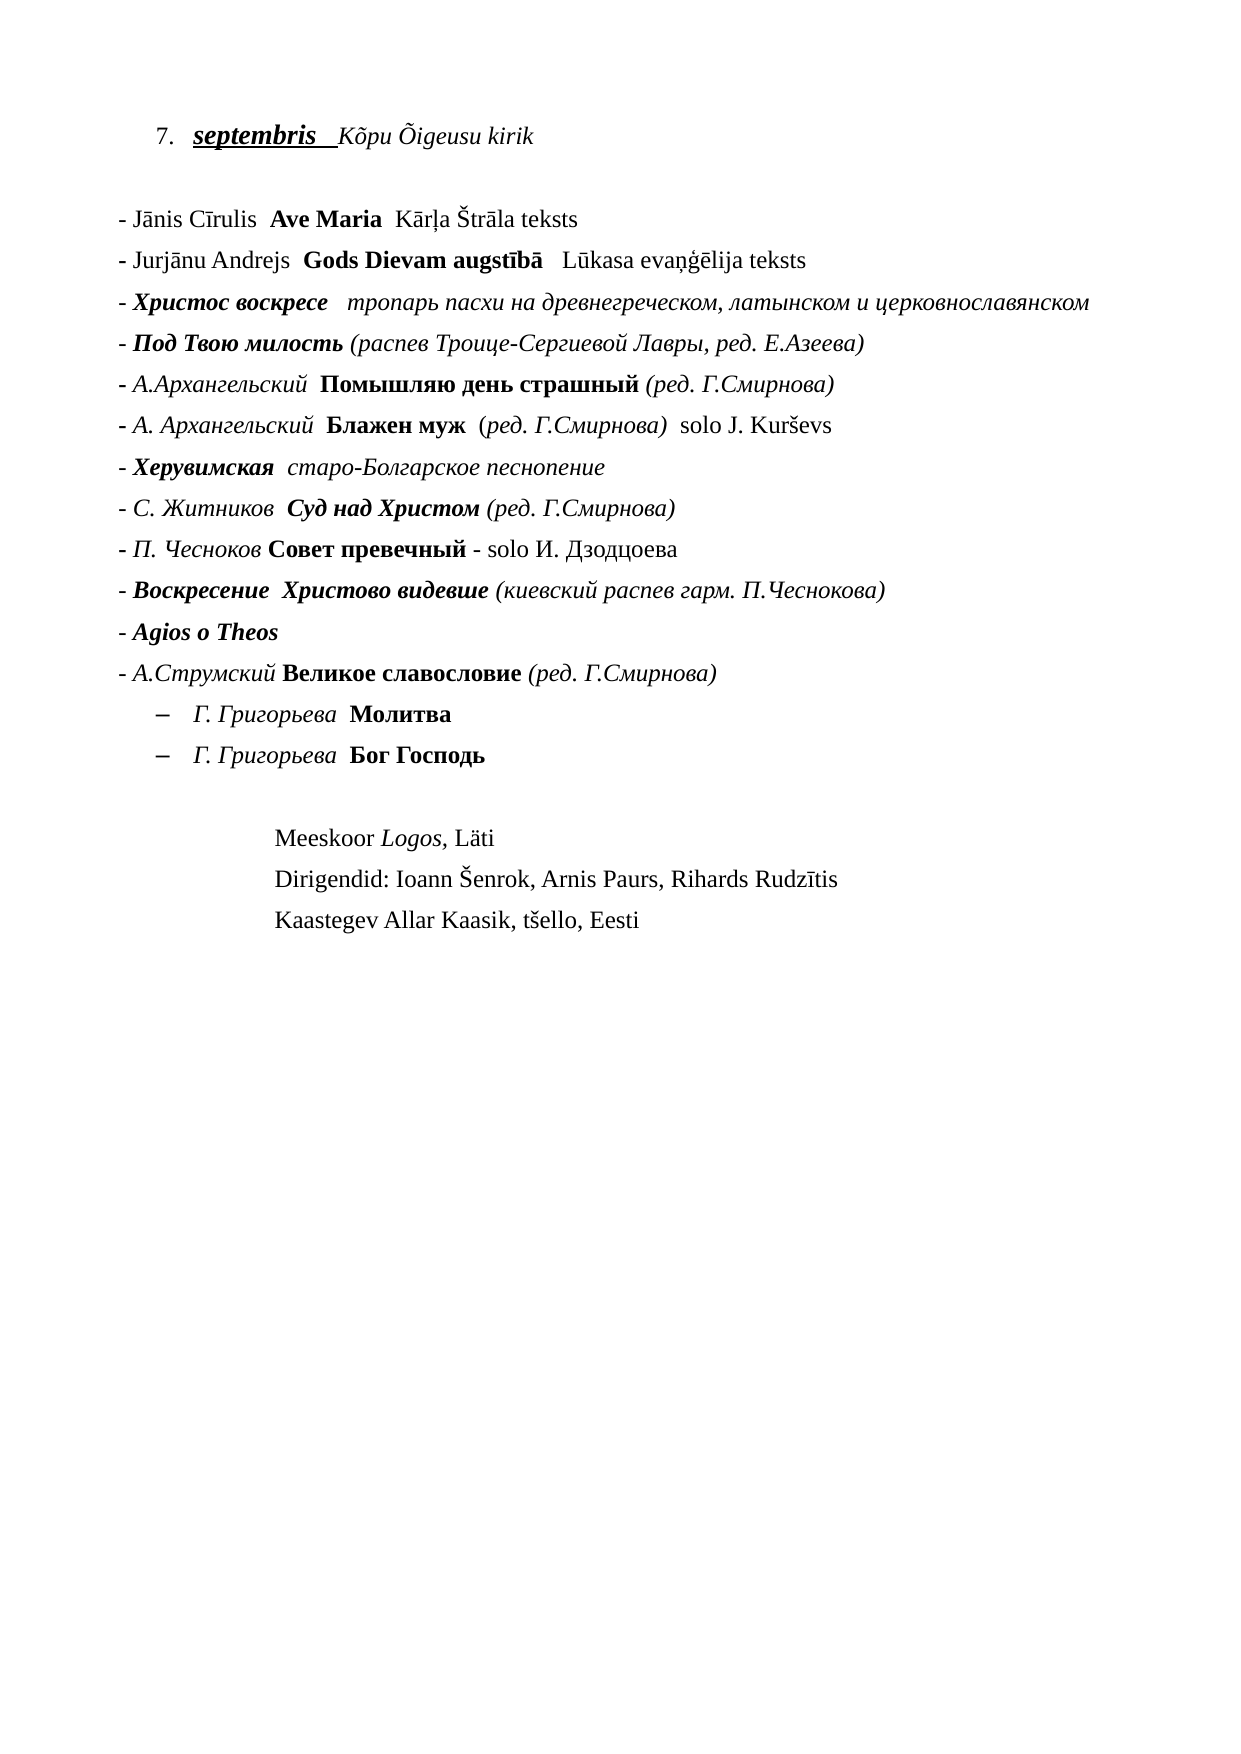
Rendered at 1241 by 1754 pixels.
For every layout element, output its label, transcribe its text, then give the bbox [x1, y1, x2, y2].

text Meeskoor Logos, Läti [118, 823, 1122, 852]
text - П. Чесноков Совет превечный - sоlо И. Дзодцоева [118, 534, 1122, 563]
text - Jānis Cīrulis Ave Maria Kārļa Štrāla teksts [118, 204, 1122, 233]
list Г. Григорьева Бог Господь [156, 741, 1122, 769]
text - А.Архангельский Помышляю день страшный (ред. Г.Смирнова) [118, 369, 1122, 398]
list Г. Григорьева Молитва [156, 699, 1122, 728]
text Dirigendid: Ioann Šenrok, Arnis Paurs, Rihards Rudzītis [118, 864, 1122, 893]
text - С. Житников Суд над Христом (ред. Г.Смирнова) [118, 493, 1122, 522]
text - Херувимская старо-Болгарское песнопение [118, 452, 1122, 481]
text - Под Твою милость (распев Троице-Сергиевой Лавры, ред. Е.Азеева) [118, 328, 1122, 357]
text - Христос воскресе тропарь пасхи на древнегреческом, латынском и церковнославянском [118, 287, 1122, 316]
text - А. Архангельский Блажен муж (ред. Г.Смирнова) solo J. Kurševs [118, 411, 1122, 439]
text - Jurjānu Andrejs Gods Dievam augstībā Lūkasa evaņģēlija teksts [118, 246, 1122, 274]
list septembris Kõpu Õigeusu kirik [156, 118, 1122, 151]
text - Agios o Theos [118, 617, 1122, 646]
text Kaastegev Allar Kaasik, tšello, Eesti [118, 906, 1122, 934]
text - Воскресение Христово видевше (киевский распев гарм. П.Чеснокова) [118, 576, 1122, 604]
text - А.Струмский Великое славословие (ред. Г.Смирнова) [118, 658, 1122, 687]
